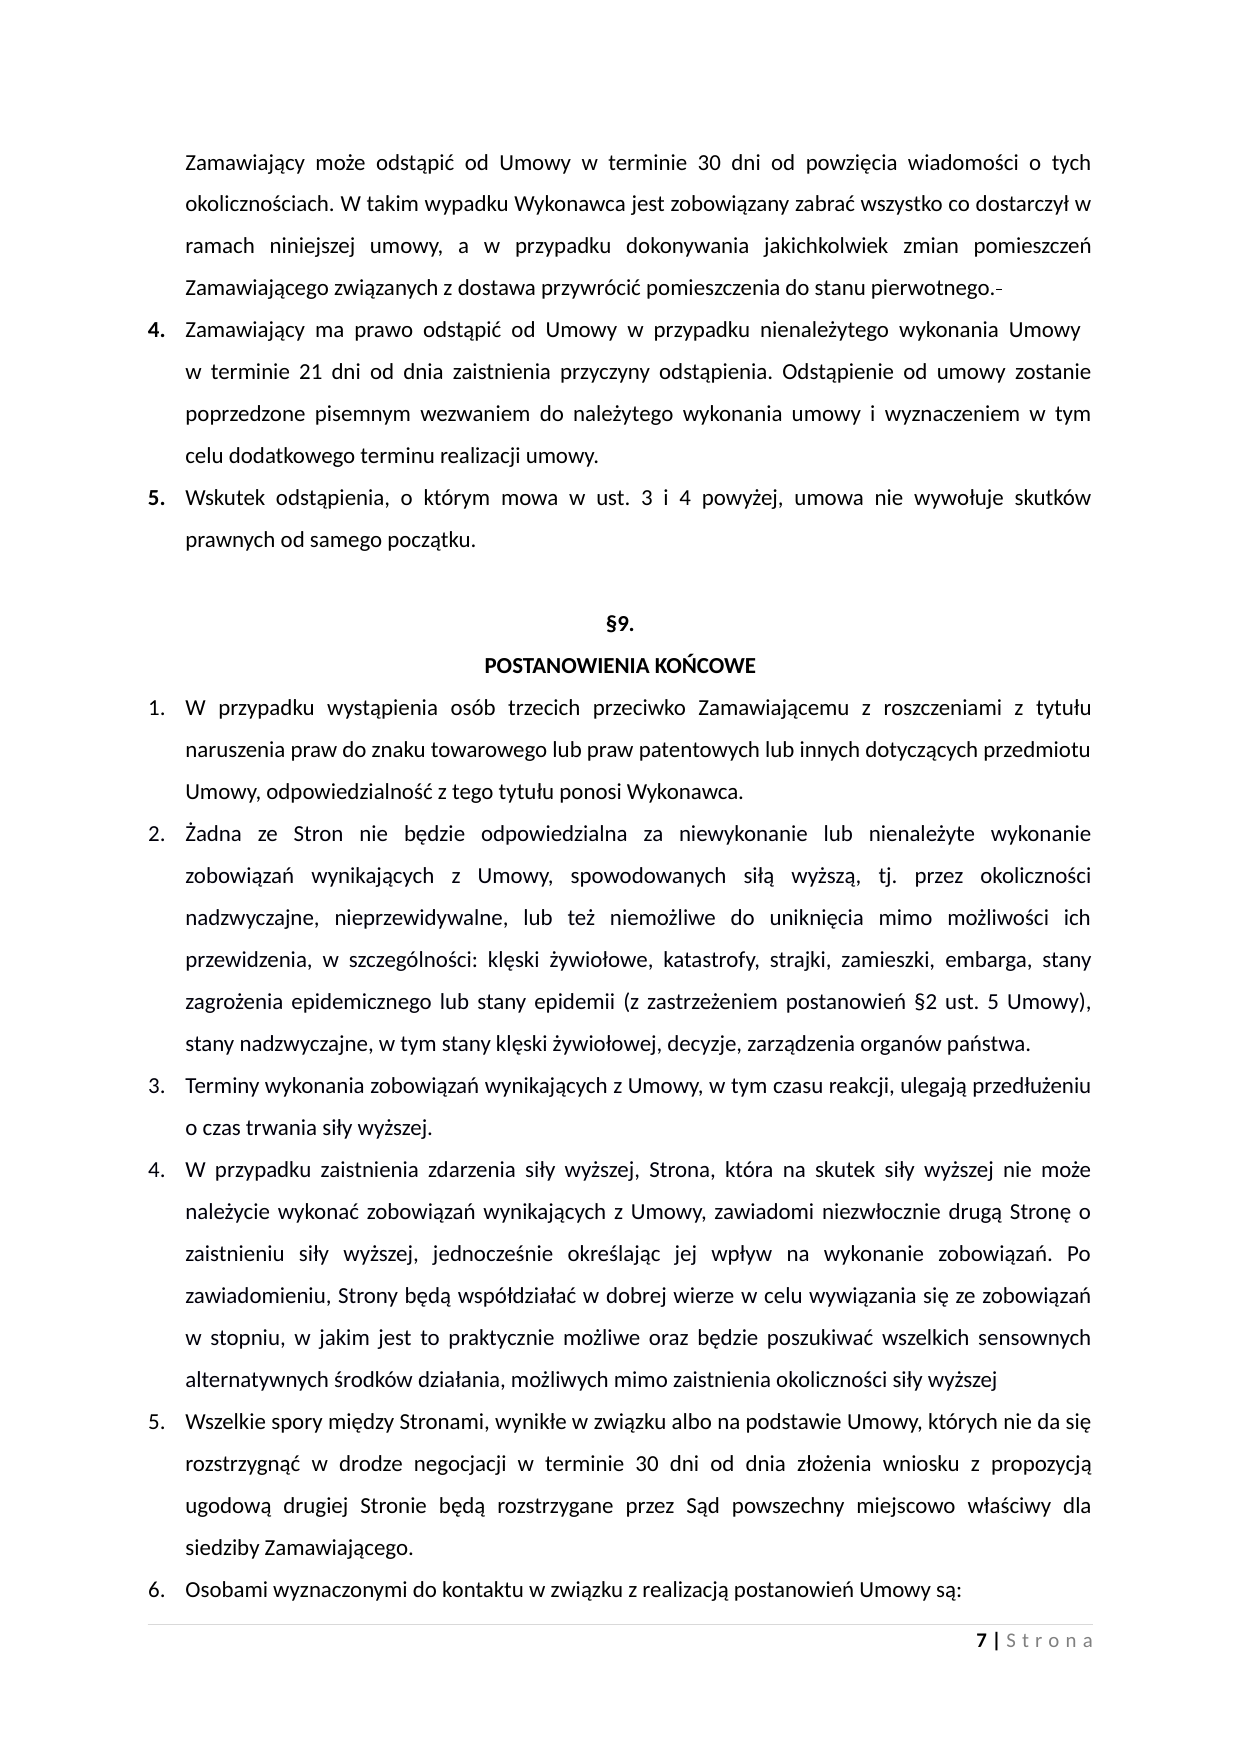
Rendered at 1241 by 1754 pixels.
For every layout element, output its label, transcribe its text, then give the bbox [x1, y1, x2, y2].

list W przypadku zaistnienia zdarzenia siły wyższej, Strona, która na skutek siły wyższej nie może należycie wykonać zobowiązań wynikających z Umowy, zawiadomi niezwłocznie drugą Stronę o zaistnieniu siły wyższej, jednocześnie określając jej wpływ na wykonanie zobowiązań. Po zawiadomieniu, Strony będą współdziałać w dobrej wierze w celu wywiązania się ze zobowiązań w stopniu, w jakim jest to praktycznie możliwe oraz będzie poszukiwać wszelkich sensownych alternatywnych środków działania, możliwych mimo zaistnienia okoliczności siły wyższej [148, 1155, 1093, 1393]
subtitle Wskutek odstąpienia, o którym mowa w ust. 3 i 4 powyżej, umowa nie wywołuje skutków prawnych od samego początku. [148, 483, 1093, 553]
text POSTANOWIENIA KOŃCOWE [148, 651, 1093, 679]
list Zamawiający ma prawo odstąpić od Umowy w przypadku nienależytego wykonania Umowy w terminie 21 dni od dnia zaistnienia przyczyny odstąpienia. Odstąpienie od umowy zostanie poprzedzone pisemnym wezwaniem do należytego wykonania umowy i wyznaczeniem w tym celu dodatkowego terminu realizacji umowy. [148, 316, 1093, 469]
list Żadna ze Stron nie będzie odpowiedzialna za niewykonanie lub nienależyte wykonanie zobowiązań wynikających z Umowy, spowodowanych siłą wyższą, tj. przez okoliczności nadzwyczajne, nieprzewidywalne, lub też niemożliwe do uniknięcia mimo możliwości ich przewidzenia, w szczególności: klęski żywiołowe, katastrofy, strajki, zamieszki, embarga, stany zagrożenia epidemicznego lub stany epidemii (z zastrzeżeniem postanowień §2 ust. 5 Umowy), stany nadzwyczajne, w tym stany klęski żywiołowej, decyzje, zarządzenia organów państwa. [148, 819, 1093, 1057]
list W przypadku wystąpienia osób trzecich przeciwko Zamawiającemu z roszczeniami z tytułu naruszenia praw do znaku towarowego lub praw patentowych lub innych dotyczących przedmiotu Umowy, odpowiedzialność z tego tytułu ponosi Wykonawca. [148, 693, 1093, 805]
subtitle Zamawiający może odstąpić od Umowy w terminie 30 dni od powzięcia wiadomości o tych okolicznościach. W takim wypadku Wykonawca jest zobowiązany zabrać wszystko co dostarczył w ramach niniejszej umowy, a w przypadku dokonywania jakichkolwiek zmian pomieszczeń Zamawiającego związanych z dostawa przywrócić pomieszczenia do stanu pierwotnego. [148, 148, 1093, 302]
list Osobami wyznaczonymi do kontaktu w związku z realizacją postanowień Umowy są: [148, 1575, 1093, 1603]
list Wszelkie spory między Stronami, wynikłe w związku albo na podstawie Umowy, których nie da się rozstrzygnąć w drodze negocjacji w terminie 30 dni od dnia złożenia wniosku z propozycją ugodową drugiej Stronie będą rozstrzygane przez Sąd powszechny miejscowo właściwy dla siedziby Zamawiającego. [148, 1407, 1093, 1561]
text §9. [148, 609, 1093, 637]
list Terminy wykonania zobowiązań wynikających z Umowy, w tym czasu reakcji, ulegają przedłużeniu o czas trwania siły wyższej. [148, 1071, 1093, 1141]
